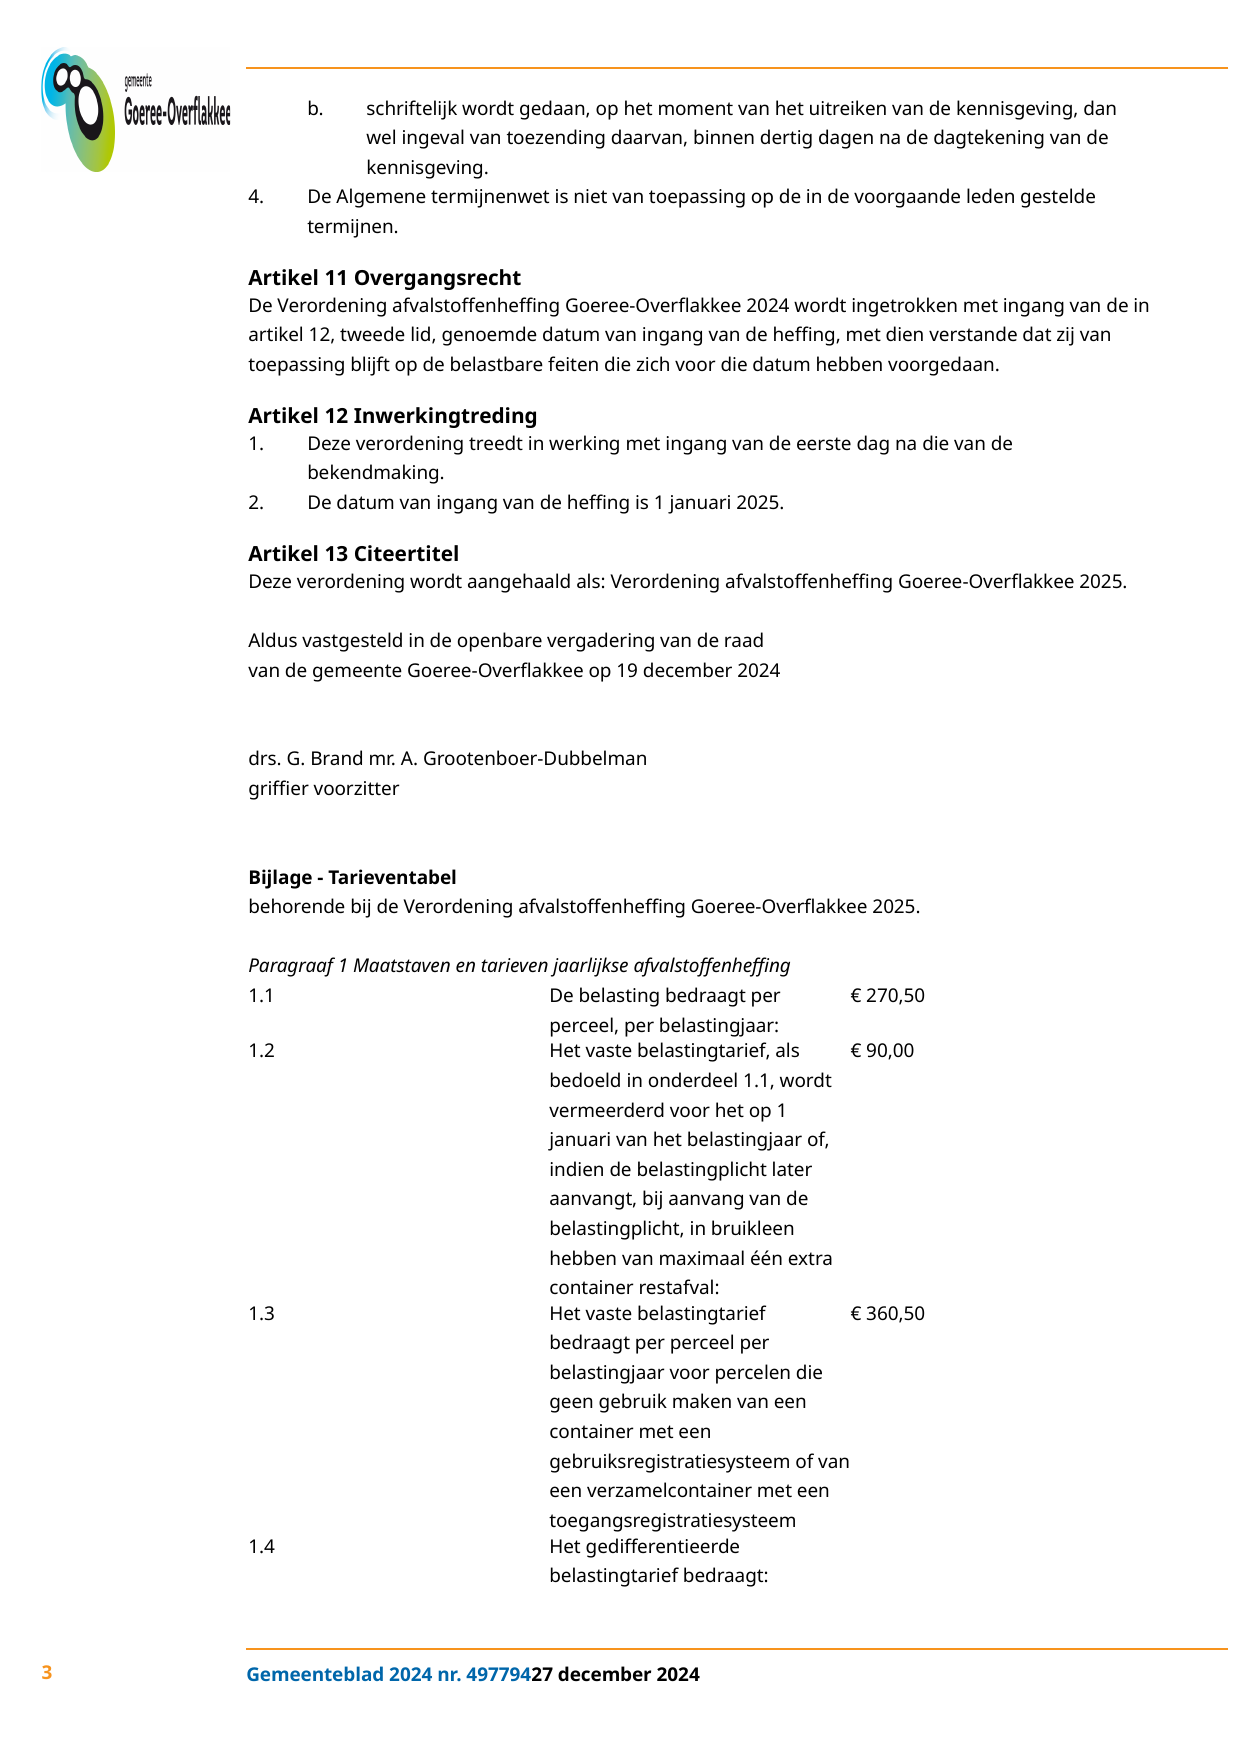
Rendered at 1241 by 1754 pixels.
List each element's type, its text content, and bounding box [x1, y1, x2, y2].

table_cell Het gedifferentieerde belastingtarief bedraagt: [549, 1533, 850, 1588]
table_cell € 360,50 [850, 1300, 1152, 1533]
text behorende bij de Verordening afvalstoffenheffing Goeree-Overflakkee 2025. [248, 893, 1152, 919]
text Artikel 12 Inwerkingtreding [248, 402, 1152, 430]
text De Verordening afvalstoffenheffing Goeree-Overflakkee 2024 wordt ingetrokken met ingang van de in artikel 12, tweede lid, genoemde datum van ingang van de heffing, met dien verstande dat zij van toepassing blijft op de belastbare feiten die zich voor die datum hebben voorgedaan. [248, 292, 1152, 377]
picture [41, 47, 231, 172]
text drs. G. Brand mr. A. Grootenboer-Dubbelman [248, 746, 1152, 771]
text Artikel 13 Citeertitel [248, 539, 1152, 568]
table_cell [850, 1533, 1152, 1588]
text Aldus vastgesteld in de openbare vergadering van de raad [248, 627, 1152, 653]
text Deze verordening wordt aangehaald als: Verordening afvalstoffenheffing Goeree-Overflakkee 2025. [248, 568, 1152, 594]
text griffier voorzitter [248, 775, 1152, 801]
table_cell 1.2 [248, 1038, 549, 1300]
table_cell 1.3 [248, 1300, 549, 1533]
list Deze verordening treedt in werking met ingang van de eerste dag na die van de bekendmaking. [248, 430, 1152, 485]
list schriftelijk wordt gedaan, op het moment van het uitreiken van de kennisgeving, dan wel ingeval van toezending daarvan, binnen dertig dagen na de dagtekening van de kennisgeving. [307, 95, 1152, 180]
text Artikel 11 Overgangsrecht [248, 263, 1152, 292]
table_cell Het vaste belastingtarief, als bedoeld in onderdeel 1.1, wordt vermeerderd voor het op 1 januari van het belastingjaar of, indien de belastingplicht later aanvangt, bij aanvang van de belastingplicht, in bruikleen hebben van maximaal één extra container restafval: [549, 1038, 850, 1300]
list De datum van ingang van de heffing is 1 januari 2025. [248, 489, 1152, 515]
table_cell € 90,00 [850, 1038, 1152, 1300]
list De Algemene termijnenwet is niet van toepassing op de in de voorgaande leden gestelde termijnen. [248, 183, 1152, 239]
table_header De belasting bedraagt per perceel, per belastingjaar: [549, 982, 850, 1038]
table_header € 270,50 [850, 982, 1152, 1038]
text Bijlage - Tarieventabel [248, 864, 1152, 889]
table_header 1.1 [248, 982, 549, 1038]
text Paragraaf 1 Maatstaven en tarieven jaarlijkse afvalstoffenheffing [248, 953, 1152, 978]
text van de gemeente Goeree-Overflakkee op 19 december 2024 [248, 657, 1152, 682]
table_cell 1.4 [248, 1533, 549, 1588]
table_cell Het vaste belastingtarief bedraagt per perceel per belastingjaar voor percelen die geen gebruik maken van een container met een gebruiksregistratiesysteem of van een verzamelcontainer met een toegangsregistratiesysteem [549, 1300, 850, 1533]
